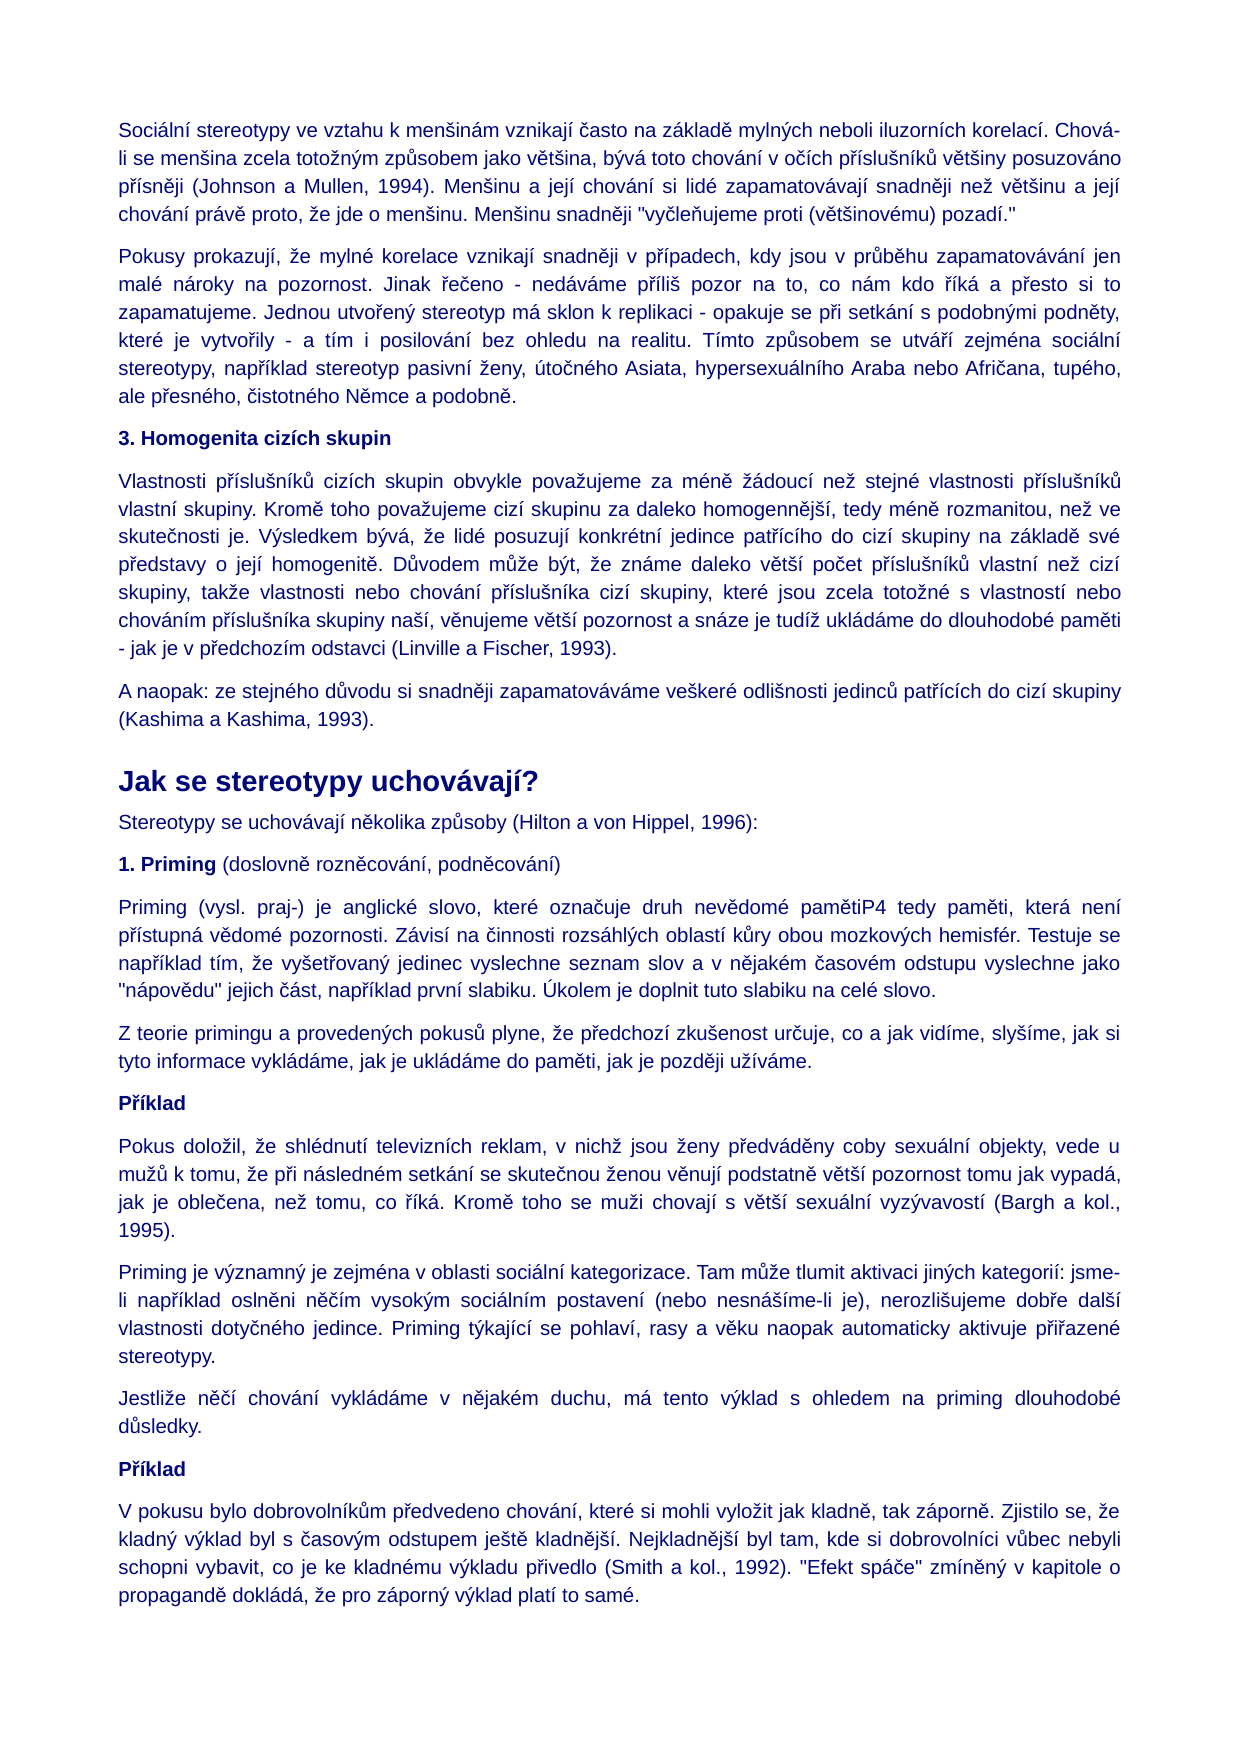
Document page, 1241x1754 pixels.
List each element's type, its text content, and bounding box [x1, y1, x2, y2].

text Příklad [118, 1092, 1122, 1115]
text Stereotypy se uchovávají několika způsoby (Hilton a von Hippel, 1996): [118, 810, 1122, 833]
text Vlastnosti příslušníků cizích skupin obvykle považujeme za méně žádoucí než stejné vlastnosti příslušníků vlastní skupiny. Kromě toho považujeme cizí skupinu za daleko homogennější, tedy méně rozmanitou, než ve skutečnosti je. Výsledkem bývá, že lidé posuzují konkrétní jedince patřícího do cizí skupiny na základě své představy o její homogenitě. Důvodem může být, že známe daleko větší počet příslušníků vlastní než cizí skupiny, takže vlastnosti nebo chování příslušníka cizí skupiny, které jsou zcela totožné s vlastností nebo chováním příslušníka skupiny naší, věnujeme větší pozornost a snáze je tudíž ukládáme do dlouhodobé paměti - jak je v předchozím odstavci (Linville a Fischer, 1993). [118, 469, 1122, 660]
subtitle Jak se stereotypy uchovávají? [118, 764, 1122, 797]
text Priming je významný je zejména v oblasti sociální kategorizace. Tam může tlumit aktivaci jiných kategorií: jsme-li například oslněni něčím vysokým sociálním postavení (nebo nesnášíme-li je), nerozlišujeme dobře další vlastnosti dotyčného jedince. Priming týkající se pohlaví, rasy a věku naopak automaticky aktivuje přiřazené stereotypy. [118, 1260, 1122, 1367]
text Jestliže něčí chování vykládáme v nějakém duchu, má tento výklad s ohledem na priming dlouhodobé důsledky. [118, 1387, 1122, 1438]
text Z teorie primingu a provedených pokusů plyne, že předchozí zkušenost určuje, co a jak vidíme, slyšíme, jak si tyto informace vykládáme, jak je ukládáme do paměti, jak je později užíváme. [118, 1021, 1122, 1072]
text Pokus doložil, že shlédnutí televizních reklam, v nichž jsou ženy předváděny coby sexuální objekty, vede u mužů k tomu, že při následném setkání se skutečnou ženou věnují podstatně větší pozornost tomu jak vypadá, jak je oblečena, než tomu, co říká. Kromě toho se muži chovají s větší sexuální vyzývavostí (Bargh a kol., 1995). [118, 1134, 1122, 1241]
text A naopak: ze stejného důvodu si snadněji zapamatováváme veškeré odlišnosti jedinců patřících do cizí skupiny (Kashima a Kashima, 1993). [118, 679, 1122, 730]
text 1. Priming (doslovně rozněcování, podněcování) [118, 852, 1122, 876]
text Priming (vysl. praj-) je anglické slovo, které označuje druh nevědomé pamětiP4 tedy paměti, která není přístupná vědomé pozornosti. Závisí na činnosti rozsáhlých oblastí kůry obou mozkových hemisfér. Testuje se například tím, že vyšetřovaný jedinec vyslechne seznam slov a v nějakém časovém odstupu vyslechne jako "nápovědu" jejich část, například první slabiku. Úkolem je doplnit tuto slabiku na celé slovo. [118, 895, 1122, 1002]
text V pokusu bylo dobrovolníkům předvedeno chování, které si mohli vyložit jak kladně, tak záporně. Zjistilo se, že kladný výklad byl s časovým odstupem ještě kladnější. Nejkladnější byl tam, kde si dobrovolníci vůbec nebyli schopni vybavit, co je ke kladnému výkladu přivedlo (Smith a kol., 1992). "Efekt spáče" zmíněný v kapitole o propagandě dokládá, že pro záporný výklad platí to samé. [118, 1499, 1122, 1607]
text 3. Homogenita cizích skupin [118, 426, 1122, 450]
text Sociální stereotypy ve vztahu k menšinám vznikají často na základě mylných neboli iluzorních korelací. Chová-li se menšina zcela totožným způsobem jako většina, bývá toto chování v očích příslušníků většiny posuzováno přísněji (Johnson a Mullen, 1994). Menšinu a její chování si lidé zapamatovávají snadněji než většinu a její chování právě proto, že jde o menšinu. Menšinu snadněji "vyčleňujeme proti (většinovému) pozadí." [118, 118, 1122, 225]
text Příklad [118, 1457, 1122, 1480]
text Pokusy prokazují, že mylné korelace vznikají snadněji v případech, kdy jsou v průběhu zapamatovávání jen malé nároky na pozornost. Jinak řečeno - nedáváme příliš pozor na to, co nám kdo říká a přesto si to zapamatujeme. Jednou utvořený stereotyp má sklon k replikaci - opakuje se při setkání s podobnými podněty, které je vytvořily - a tím i posilování bez ohledu na realitu. Tímto způsobem se utváří zejména sociální stereotypy, například stereotyp pasivní ženy, útočného Asiata, hypersexuálního Araba nebo Afričana, tupého, ale přesného, čistotného Němce a podobně. [118, 244, 1122, 407]
